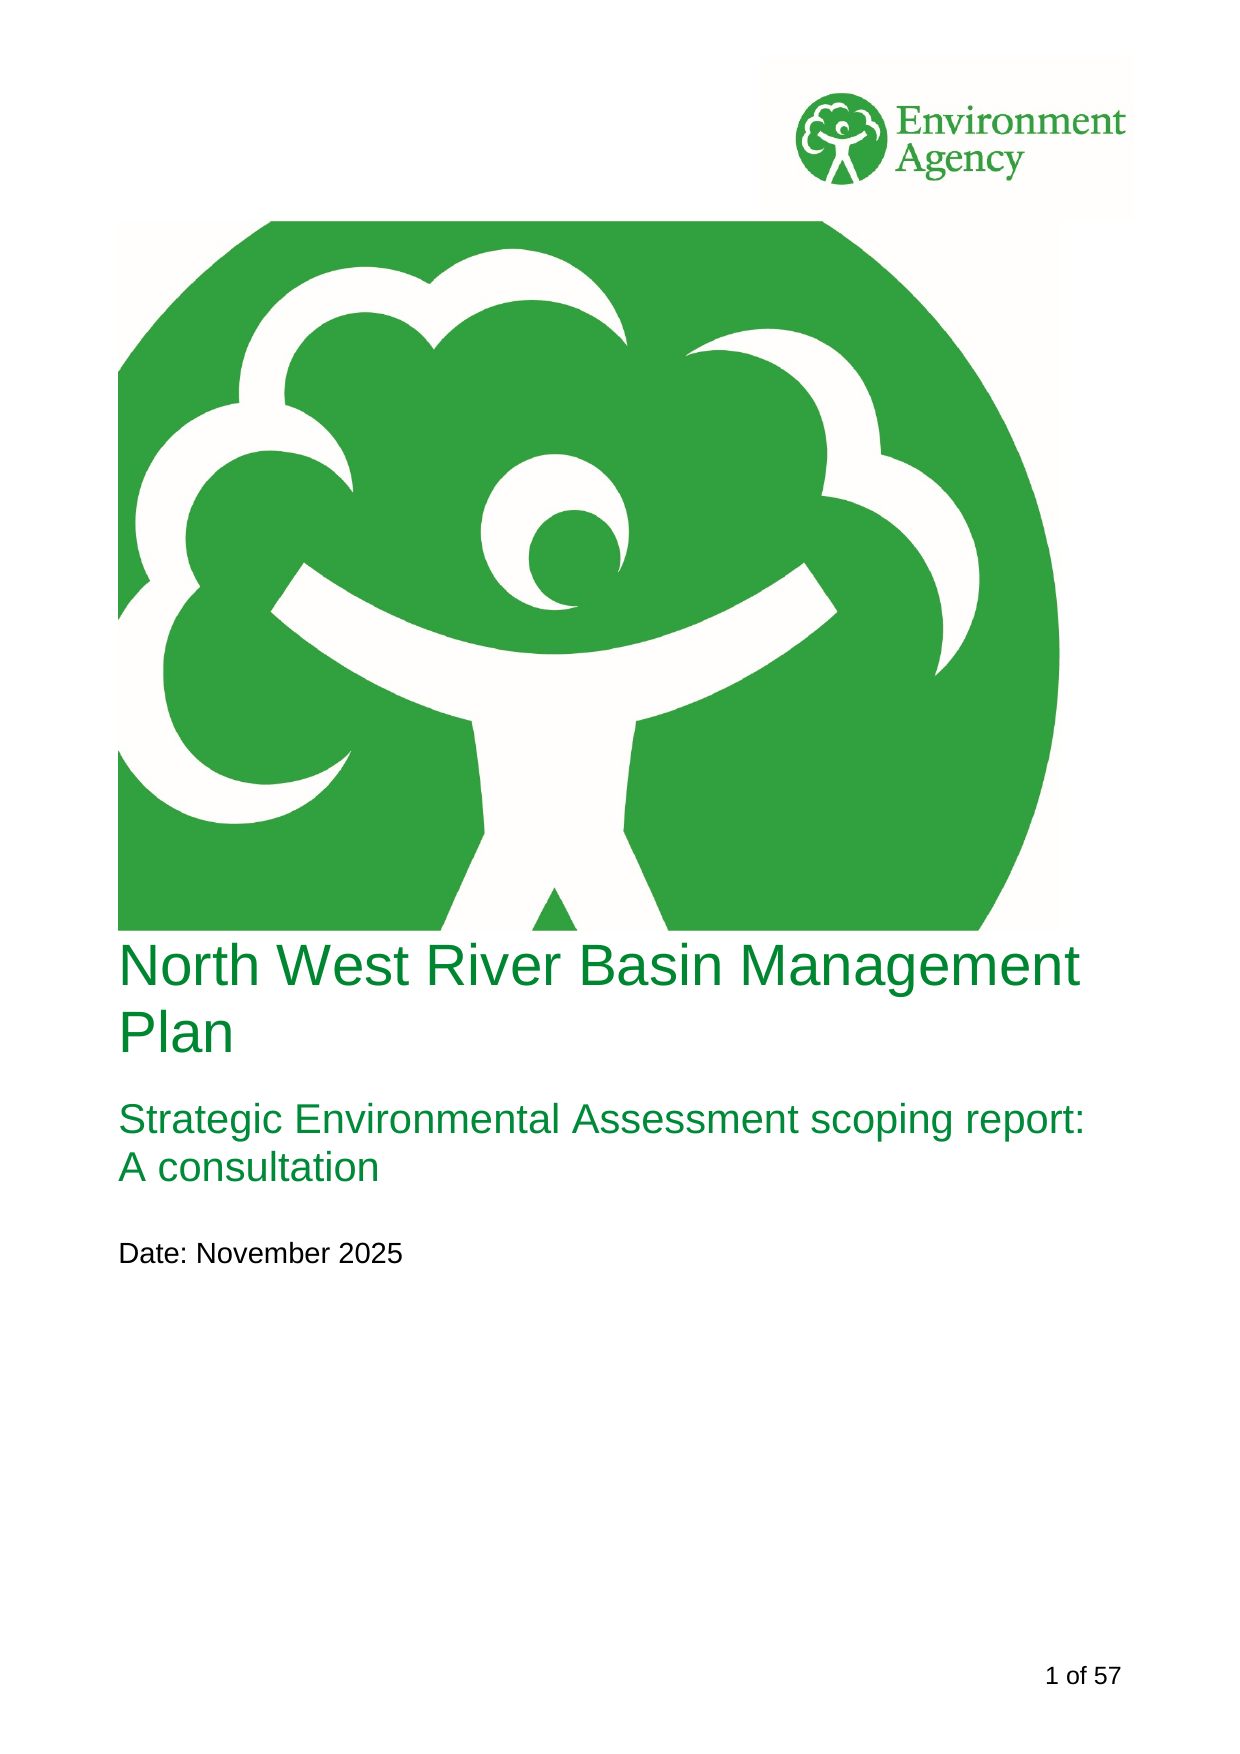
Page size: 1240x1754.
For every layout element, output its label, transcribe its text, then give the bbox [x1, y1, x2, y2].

subtitle Strategic Environmental Assessment scoping report: A consultation [118, 1094, 1121, 1190]
title North West River Basin Management Plan [118, 221, 1121, 1065]
title [118, 189, 759, 221]
text Date: November 2025 [118, 1236, 1121, 1269]
